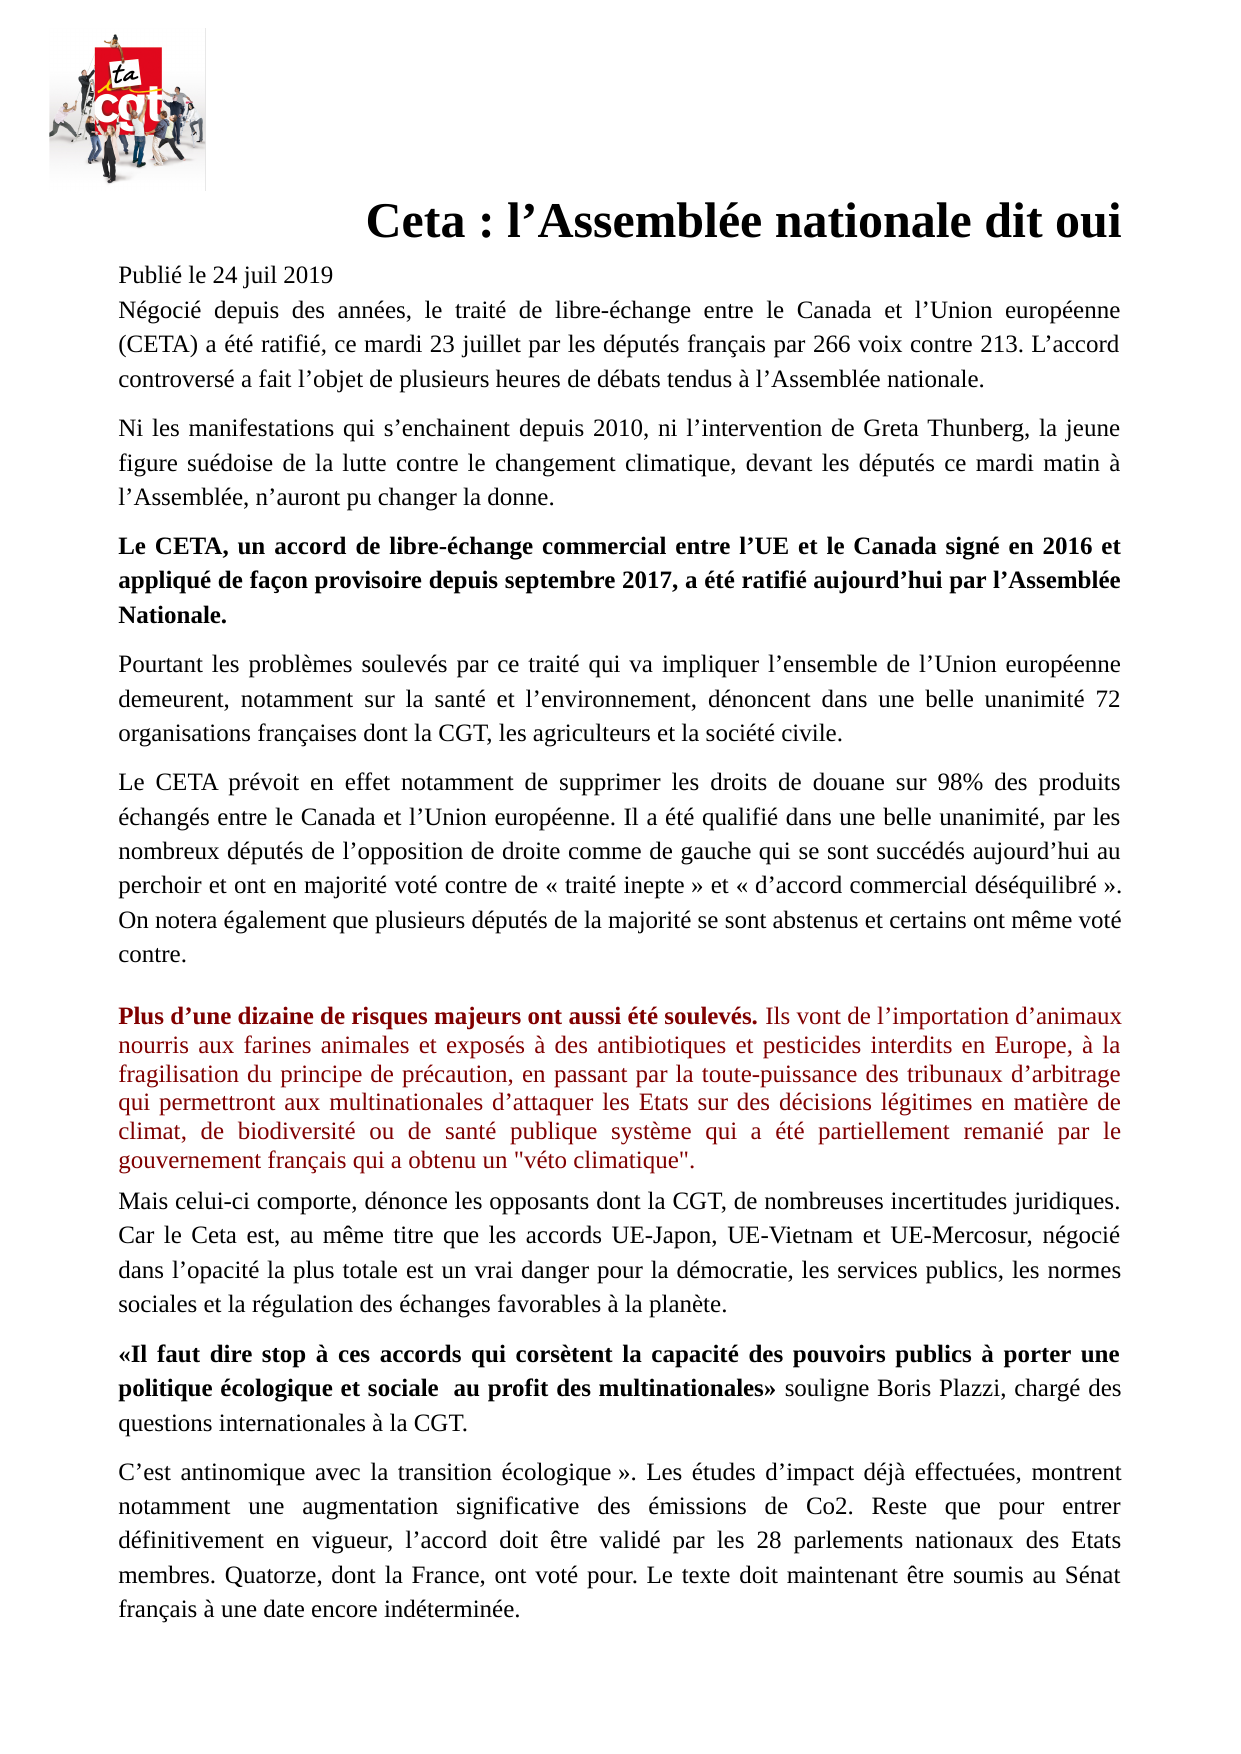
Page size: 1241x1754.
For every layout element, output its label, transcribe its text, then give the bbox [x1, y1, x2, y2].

text Publié le 24 juil 2019 [118, 261, 1122, 289]
text Le CETA, un accord de libre-échange commercial entre l’UE et le Canada signé en 2016 et appliqué de façon provisoire depuis septembre 2017, a été ratifié aujourd’hui par l’Assemblée Nationale. [118, 531, 1122, 629]
text «Il faut dire stop à ces accords qui corsètent la capacité des pouvoirs publics à porter une politique écologique et sociale au profit des multinationales» souligne Boris Plazzi, chargé des questions internationales à la CGT. [118, 1339, 1122, 1436]
subtitle Ceta : l’Assemblée nationale dit oui [118, 143, 1122, 248]
text Pourtant les problèmes soulevés par ce traité qui va impliquer l’ensemble de l’Union européenne demeurent, notamment sur la santé et l’environnement, dénoncent dans une belle unanimité 72 organisations françaises dont la CGT, les agriculteurs et la société civile. [118, 649, 1122, 747]
text Le CETA prévoit en effet notamment de supprimer les droits de douane sur 98% des produits échangés entre le Canada et l’Union européenne. Il a été qualifié dans une belle unanimité, par les nombreux députés de l’opposition de droite comme de gauche qui se sont succédés aujourd’hui au perchoir et ont en majorité voté contre de « traité inepte » et « d’accord commercial déséquilibré ». On notera également que plusieurs députés de la majorité se sont abstenus et certains ont même voté contre. [118, 767, 1122, 968]
picture [49, 28, 206, 191]
text C’est antinomique avec la transition écologique ». Les études d’impact déjà effectuées, montrent notamment une augmentation significative des émissions de Co2. Reste que pour entrer définitivement en vigueur, l’accord doit être validé par les 28 parlements nationaux des Etats membres. Quatorze, dont la France, ont voté pour. Le texte doit maintenant être soumis au Sénat français à une date encore indéterminée. [118, 1457, 1122, 1623]
text Négocié depuis des années, le traité de libre-échange entre le Canada et l’Union européenne (CETA) a été ratifié, ce mardi 23 juillet par les députés français par 266 voix contre 213. L’accord controversé a fait l’objet de plusieurs heures de débats tendus à l’Assemblée nationale. [118, 295, 1122, 393]
subtitle Plus d’une dizaine de risques majeurs ont aussi été soulevés. Ils vont de l’importation d’animaux nourris aux farines animales et exposés à des antibiotiques et pesticides interdits en Europe, à la fragilisation du principe de précaution, en passant par la toute-puissance des tribunaux d’arbitrage qui permettront aux multinationales d’attaquer les Etats sur des décisions légitimes en matière de climat, de biodiversité ou de santé publique système qui a été partiellement remanié par le gouvernement français qui a obtenu un "véto climatique". [118, 1001, 1122, 1174]
text Ni les manifestations qui s’enchainent depuis 2010, ni l’intervention de Greta Thunberg, la jeune figure suédoise de la lutte contre le changement climatique, devant les députés ce mardi matin à l’Assemblée, n’auront pu changer la donne. [118, 413, 1122, 511]
text Mais celui-ci comporte, dénonce les opposants dont la CGT, de nombreuses incertitudes juridiques. Car le Ceta est, au même titre que les accords UE-Japon, UE-Vietnam et UE-Mercosur, négocié dans l’opacité la plus totale est un vrai danger pour la démocratie, les services publics, les normes sociales et la régulation des échanges favorables à la planète. [118, 1186, 1122, 1318]
